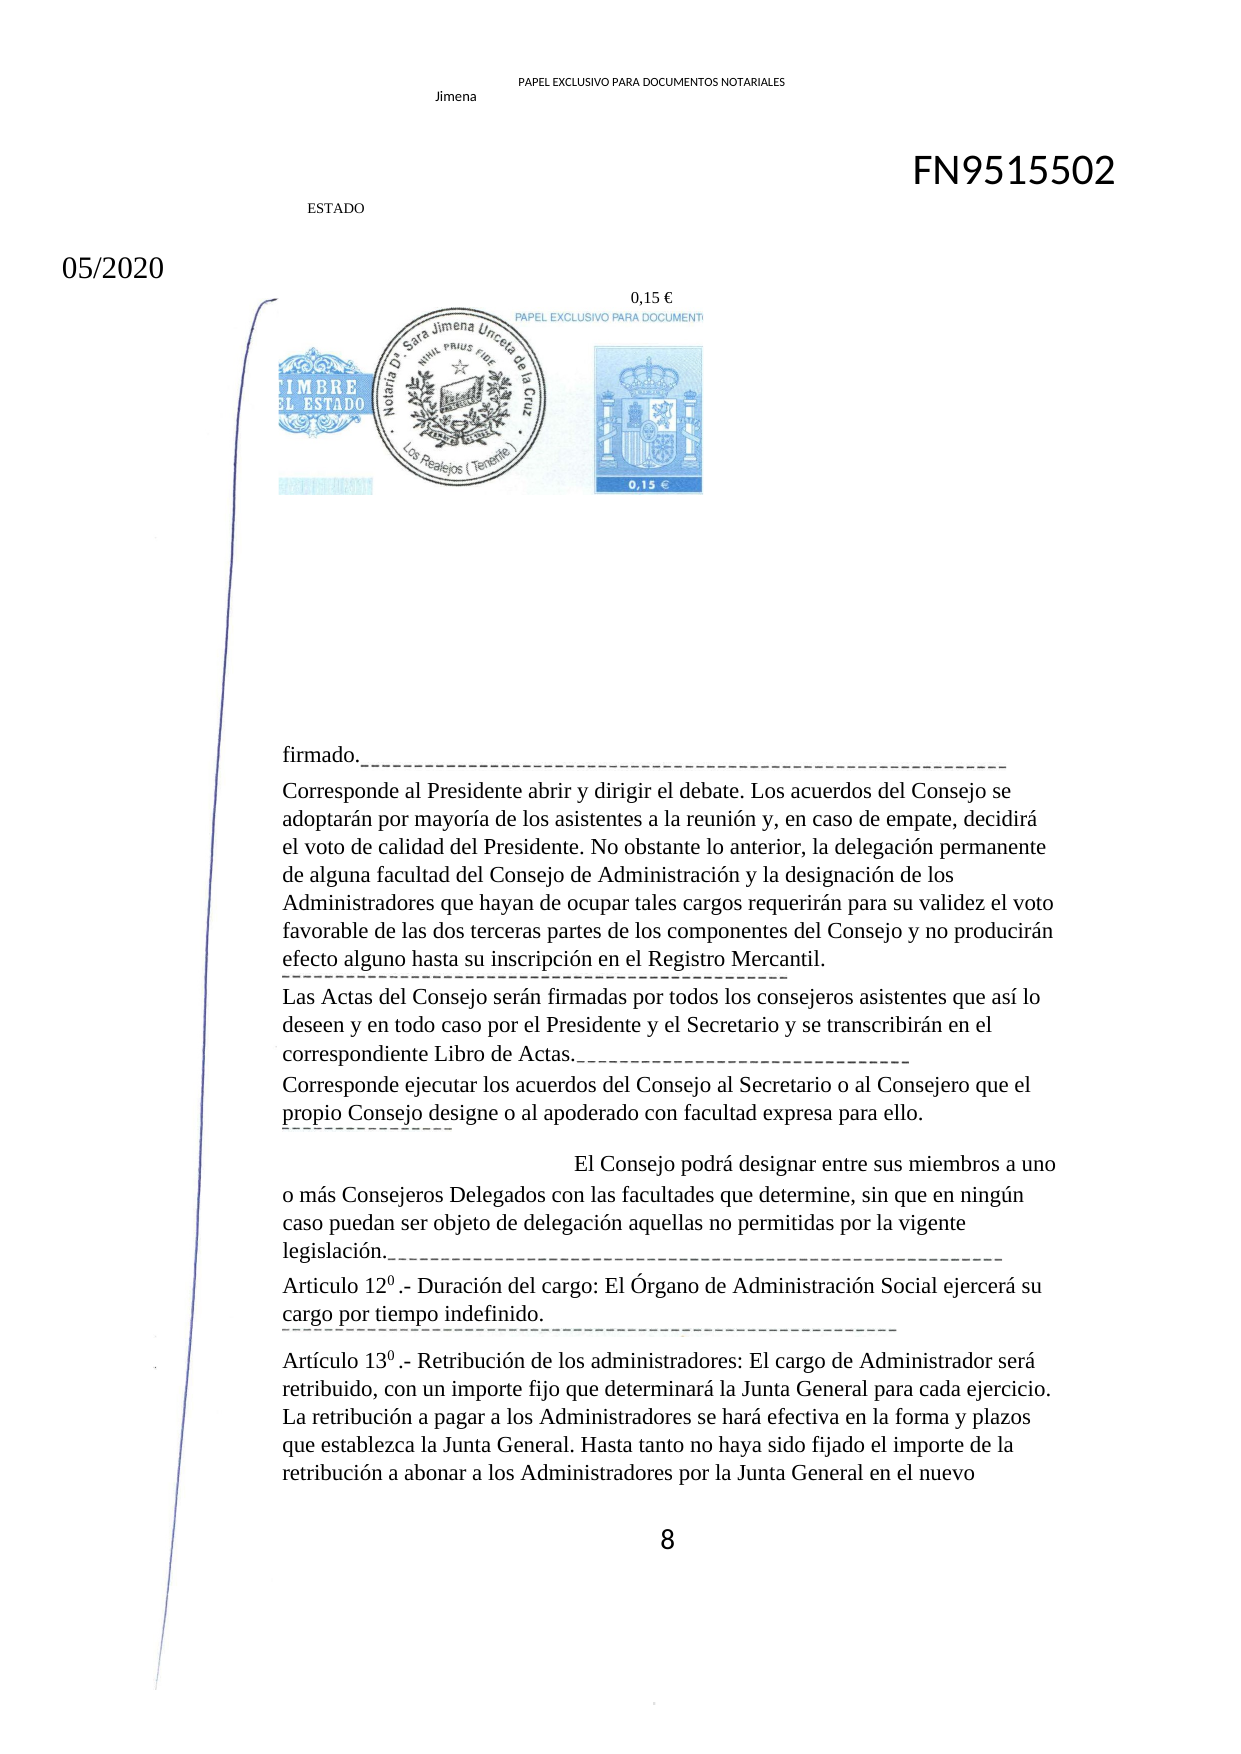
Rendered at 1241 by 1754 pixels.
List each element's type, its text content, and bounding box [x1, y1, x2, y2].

text Las Actas del Consejo serán firmadas por todos los consejeros asistentes que así lo deseen y en todo caso por el Presidente y el Secretario y se transcribirán en el correspondiente Libro de Actas. [282, 983, 1057, 1066]
text Corresponde ejecutar los acuerdos del Consejo al Secretario o al Consejero que el propio Consejo designe o al apoderado con facultad expresa para ello. [282, 1071, 1057, 1132]
text Artículo 130 .- Retribución de los administradores: El cargo de Administrador será retribuido, con un importe fijo que determinará la Junta General para cada ejercicio. La retribución a pagar a los Administradores se hará efectiva en la forma y plazos que establezca la Junta General. Hasta tanto no haya sido fijado el importe de la retribución a abonar a los Administradores por la Junta General en el nuevo [282, 1347, 1057, 1486]
text Corresponde al Presidente abrir y dirigir el debate. Los acuerdos del Consejo se adoptarán por mayoría de los asistentes a la reunión y, en caso de empate, decidirá el voto de calidad del Presidente. No obstante lo anterior, la delegación permanente de alguna facultad del Consejo de Administración y la designación de los Administradores que hayan de ocupar tales cargos requerirán para su validez el voto favorable de las dos terceras partes de los componentes del Consejo y no producirán efecto alguno hasta su inscripción en el Registro Mercantil. [282, 777, 1057, 978]
text o más Consejeros Delegados con las facultades que determine, sin que en ningún caso puedan ser objeto de delegación aquellas no permitidas por la vigente legislación. [282, 1181, 1057, 1263]
text firmado. [282, 742, 1057, 770]
text Articulo 120 .- Duración del cargo: El Órgano de Administración Social ejercerá su cargo por tiempo indefinido. [282, 1272, 1057, 1337]
text El Consejo podrá designar entre sus miembros a uno [282, 1151, 1056, 1177]
